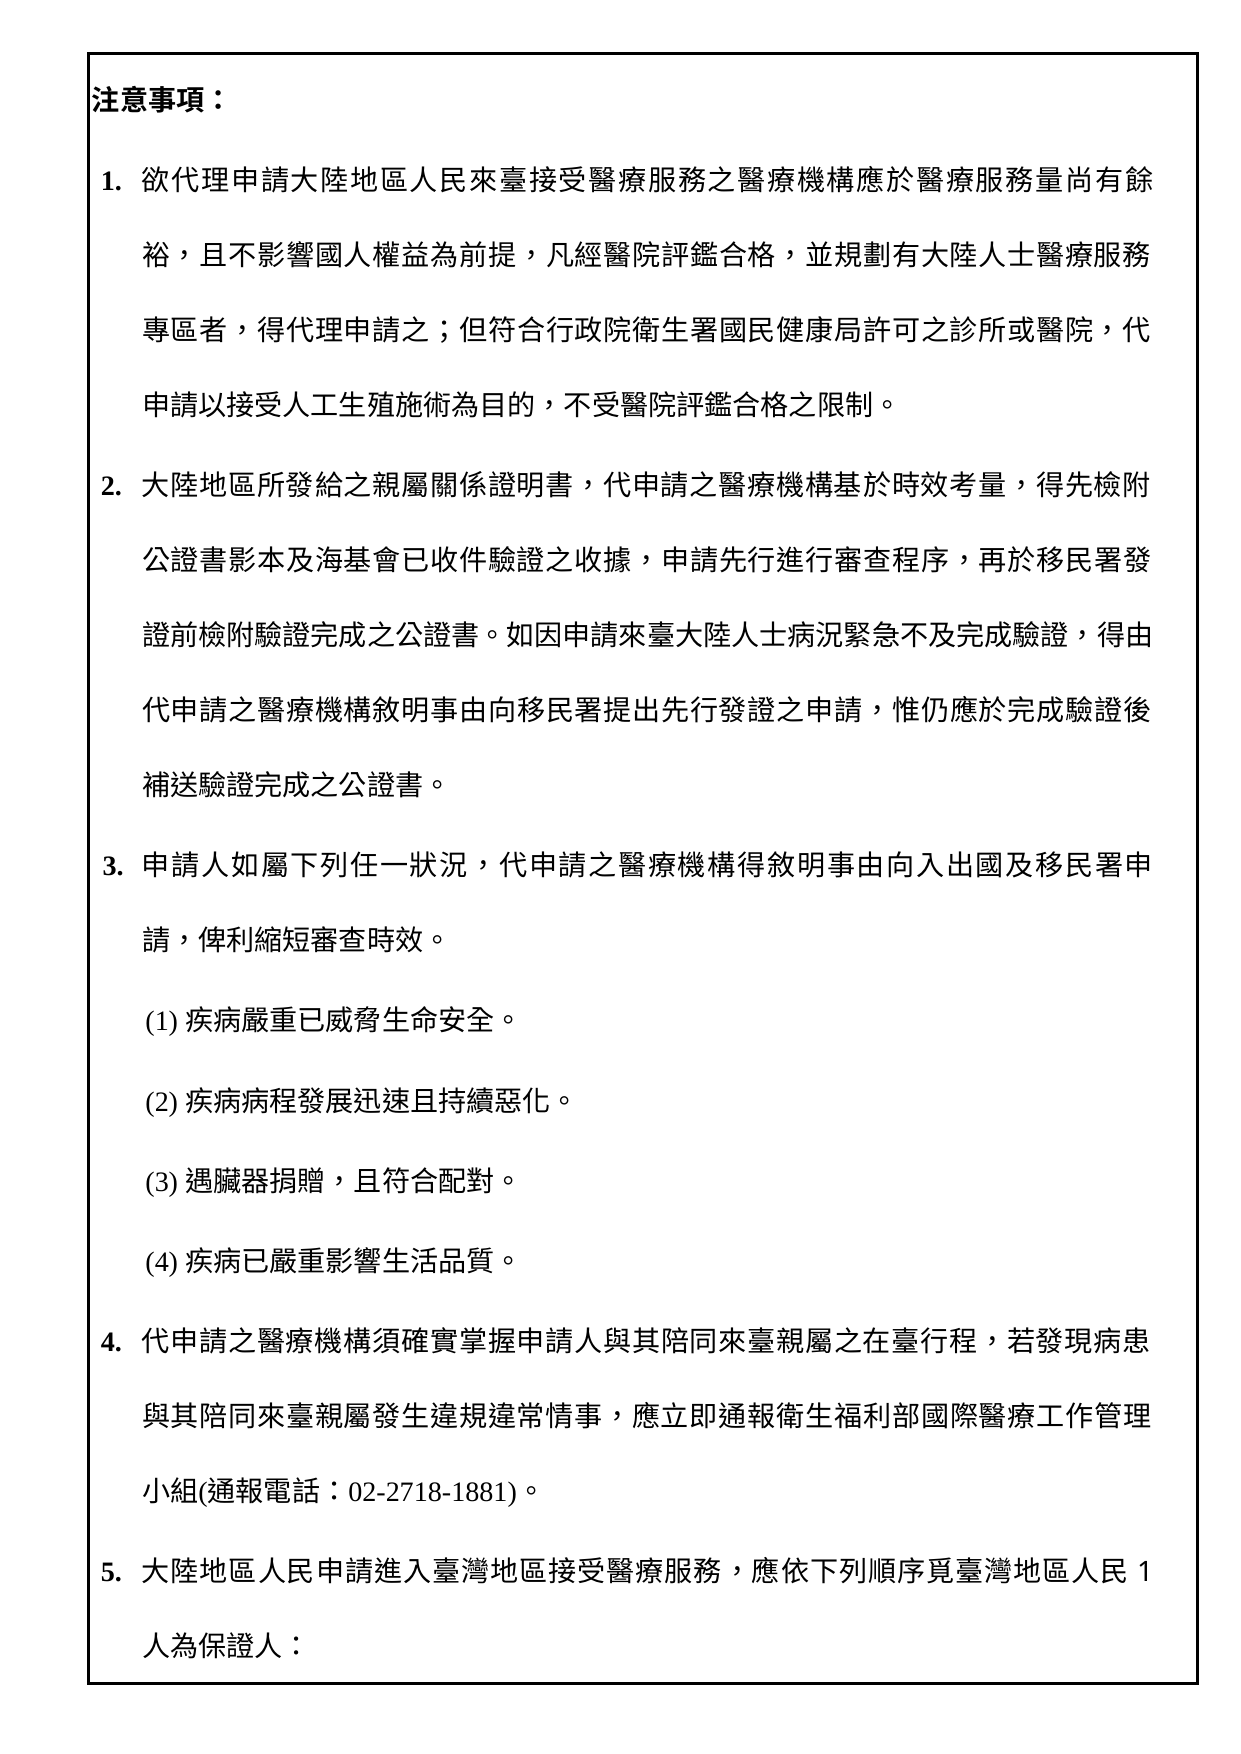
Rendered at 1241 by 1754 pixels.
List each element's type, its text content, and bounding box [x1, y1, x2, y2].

table_header 注意事項： 欲代理申請大陸地區人民來臺接受醫療服務之醫療機構應於醫療服務量尚有餘裕，且不影響國人權益為前提，凡經醫院評鑑合格，並規劃有大陸人士醫療服務專區者，得代理申請之；但符合行政院衛生署國民健康局許可之診所或醫院，代申請以接受人工生殖施術為目的，不受醫院評鑑合格之限制。 大陸地區所發給之親屬關係證明書，代申請之醫療機構基於時效考量，得先檢附公證書影本及海基會已收件驗證之收據，申請先行進行審查程序，再於移民署發證前檢附驗證完成之公證書。如因申請來臺大陸人士病況緊急不及完成驗證，得由代申請之醫療機構敘明事由向移民署提出先行發證之申請，惟仍應於完成驗證後補送驗證完成之公證書。 申請人如屬下列任一狀況，代申請之醫療機構得敘明事由向入出國及移民署申請，俾利縮短審查時效。 (1) 疾病嚴重已威脅生命安全。 (2) 疾病病程發展迅速且持續惡化。 (3) 遇臟器捐贈，且符合配對。 (4) 疾病已嚴重影響生活品質。 代申請之醫療機構須確實掌握申請人與其陪同來臺親屬之在臺行程，若發現病患與其陪同來臺親屬發生違規違常情事，應立即通報衛生福利部國際醫療工作管理小組(通報電話：02-2718-1881)。 大陸地區人民申請進入臺灣地區接受醫療服務，應依下列順序覓臺灣地區人民1人為保證人： [90, 55, 1196, 1682]
